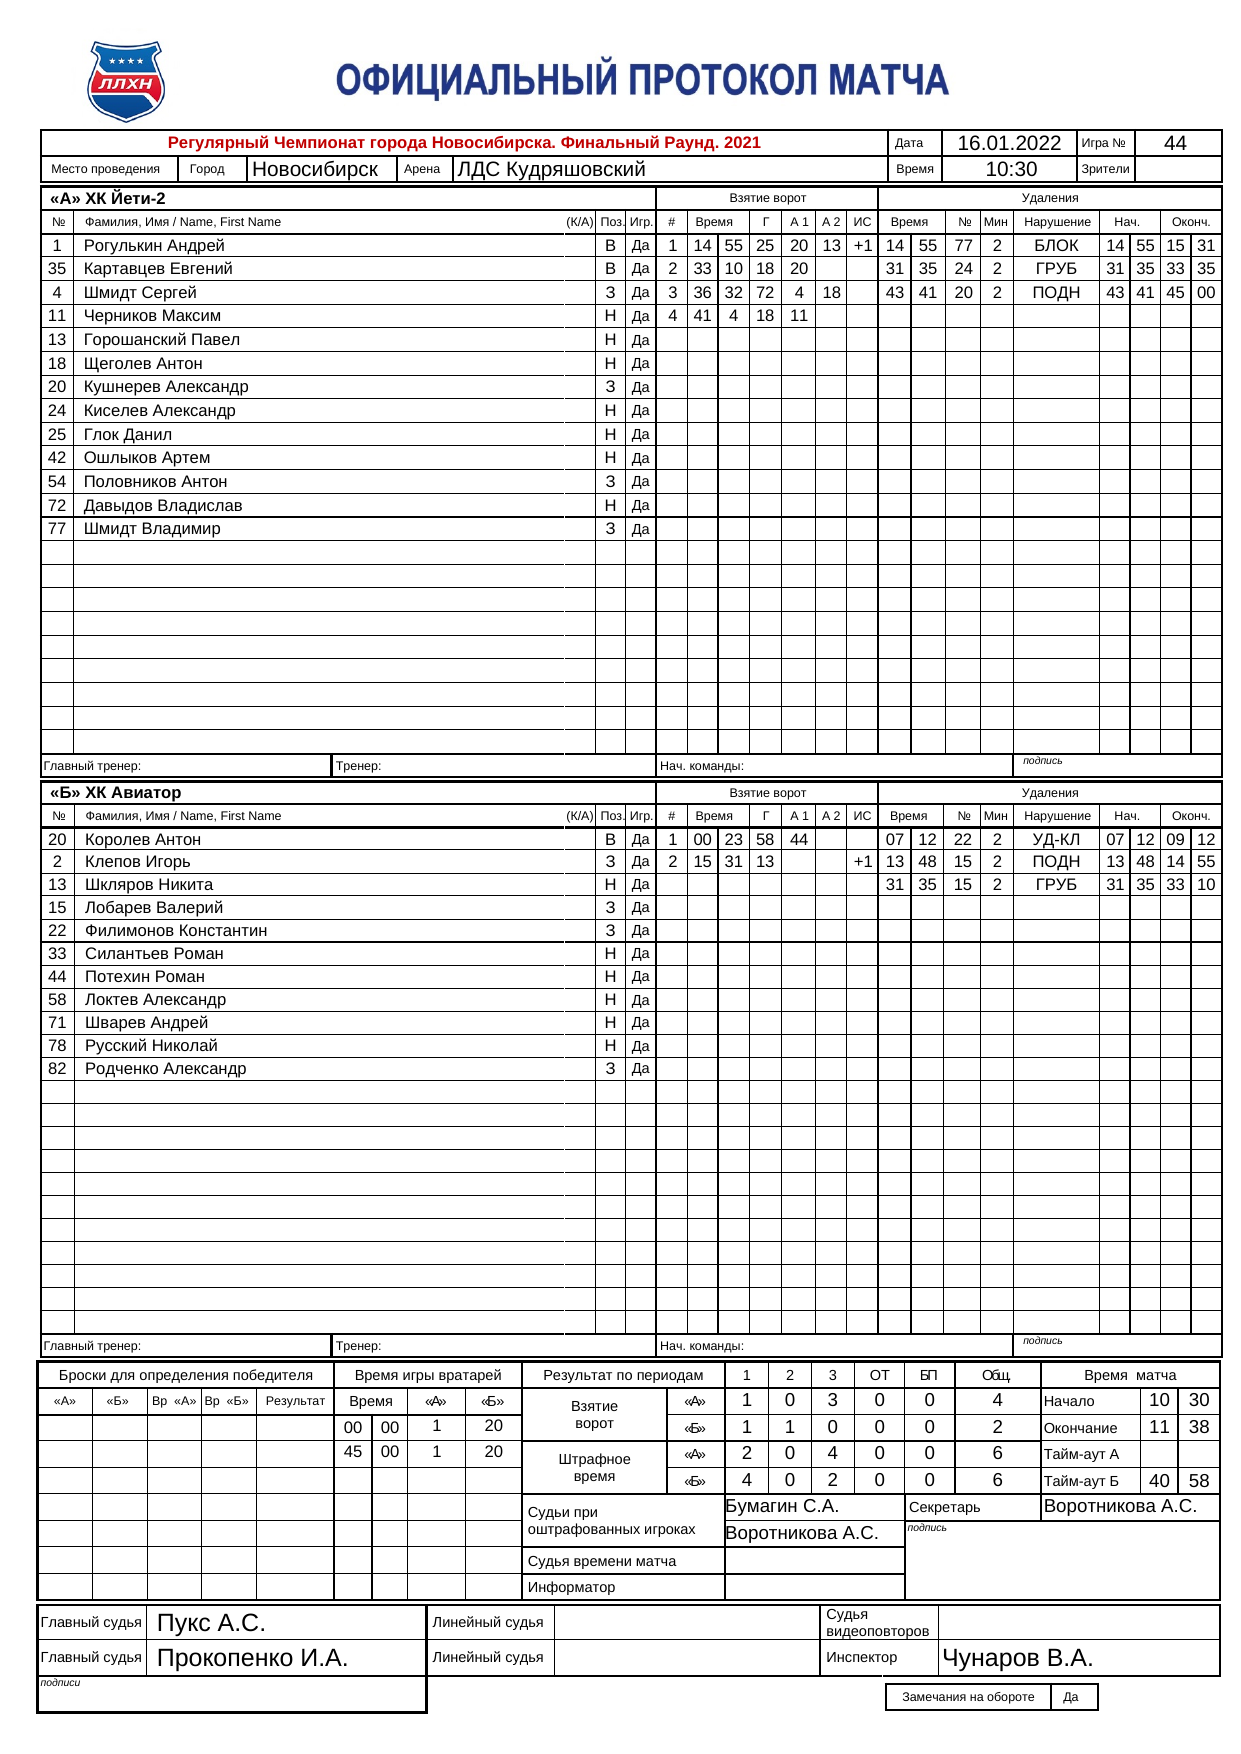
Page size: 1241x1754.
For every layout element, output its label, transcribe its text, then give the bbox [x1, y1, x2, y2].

table_cell [257, 1521, 333, 1546]
table_cell [1100, 659, 1129, 682]
table_header 2 [769, 1363, 811, 1387]
table_cell [373, 1494, 407, 1520]
table_cell [565, 1058, 595, 1079]
table_cell ПОДН [1014, 281, 1099, 303]
table_cell [1131, 896, 1160, 918]
table_cell 14 [879, 235, 910, 256]
table_cell 10 [1141, 1389, 1177, 1413]
table_cell [879, 1173, 910, 1195]
table_cell [688, 588, 717, 611]
table_cell [42, 1127, 74, 1149]
table_cell [944, 1265, 980, 1287]
table_cell [879, 518, 910, 540]
table_cell [1192, 1242, 1221, 1264]
table_cell [750, 352, 781, 374]
table_cell [719, 1081, 749, 1103]
table_cell [1131, 1265, 1160, 1287]
table_cell [688, 1035, 717, 1057]
table_cell [1161, 1219, 1190, 1241]
table_cell Мин [981, 805, 1013, 826]
table_cell Да [626, 966, 655, 987]
table_cell Чунаров В.А. [939, 1640, 1219, 1675]
table_cell А 2 [816, 211, 846, 233]
table_cell [719, 1288, 749, 1310]
table_cell [1192, 943, 1221, 964]
table_cell 10:30 [943, 157, 1076, 181]
table_cell [719, 470, 749, 493]
table_cell [596, 730, 625, 753]
table_cell 11 [42, 305, 73, 327]
table_cell 00 [1192, 281, 1221, 303]
table_cell [782, 1288, 815, 1310]
table_header 3 [812, 1363, 854, 1387]
table_cell [782, 494, 815, 516]
table_cell 2 [657, 850, 687, 872]
table_cell [750, 636, 781, 658]
table_cell [1161, 541, 1190, 564]
table_cell [657, 730, 687, 753]
table_cell [879, 1196, 910, 1218]
table_cell [626, 588, 655, 611]
table_cell [1192, 470, 1221, 493]
table_cell 55 [912, 235, 945, 256]
table_cell З [596, 850, 625, 872]
table_cell [93, 1441, 147, 1467]
table_cell [847, 1311, 877, 1333]
table_cell [42, 1219, 74, 1241]
table_cell [565, 989, 595, 1011]
table_cell [981, 1058, 1013, 1079]
table_cell [1014, 1035, 1099, 1057]
table_cell [816, 850, 846, 872]
table_cell [42, 565, 73, 587]
table_cell [816, 683, 846, 706]
table_cell 2 [981, 829, 1013, 849]
table_cell [719, 494, 749, 516]
table_cell 72 [750, 281, 781, 303]
table_cell [912, 943, 943, 964]
table_cell [816, 730, 846, 753]
table_cell Время [879, 805, 943, 826]
table_cell [750, 683, 781, 706]
table_cell [1100, 470, 1129, 493]
table_cell [1100, 1104, 1129, 1126]
table_cell [1014, 494, 1099, 516]
table_cell [1100, 565, 1129, 587]
table_cell [944, 920, 980, 941]
table_cell [944, 1104, 980, 1126]
table_cell 0 [769, 1442, 811, 1467]
table_cell [1161, 1265, 1190, 1287]
table_cell [565, 352, 595, 374]
table_cell [946, 352, 980, 374]
table_cell [879, 423, 910, 445]
table_cell [816, 1127, 846, 1149]
table_cell [944, 943, 980, 964]
table_cell [981, 588, 1013, 611]
table_cell Локтев Александр [75, 989, 564, 1011]
table_cell [1100, 612, 1129, 634]
table_cell [1131, 1012, 1160, 1033]
table_cell [981, 470, 1013, 493]
table_cell [688, 920, 717, 941]
table_cell [879, 896, 910, 918]
table_cell [1100, 1311, 1129, 1333]
table_cell [719, 707, 749, 729]
table_cell 48 [1131, 850, 1160, 872]
table_cell Н [596, 305, 625, 327]
table_cell [688, 1288, 717, 1310]
table_cell [981, 446, 1013, 469]
table_cell [688, 989, 717, 1011]
table_cell [847, 588, 877, 611]
table_cell [981, 920, 1013, 941]
table_cell 20 [42, 829, 74, 849]
table_cell [565, 541, 595, 564]
table_cell 2 [657, 257, 687, 280]
table_cell [93, 1416, 147, 1440]
table_cell [726, 1575, 904, 1599]
table_cell [944, 1219, 980, 1241]
table_cell [688, 1173, 717, 1195]
table_cell [912, 470, 945, 493]
table_cell [1192, 399, 1221, 422]
table_cell +1 [847, 235, 877, 256]
table_cell 18 [816, 281, 846, 303]
table_cell [1131, 328, 1160, 351]
table_cell [1100, 636, 1129, 658]
table_cell [782, 565, 815, 587]
table_cell 09 [1161, 829, 1190, 849]
table_cell Да [626, 896, 655, 918]
table_cell 78 [42, 1035, 74, 1057]
table_cell 20 [466, 1441, 521, 1467]
table_cell 3 [657, 281, 687, 303]
table_cell [1014, 966, 1099, 987]
table_cell З [596, 376, 625, 398]
table_cell [74, 612, 564, 634]
table_cell [1131, 1173, 1160, 1195]
table_cell [565, 874, 595, 895]
table_cell [626, 1311, 655, 1333]
table_cell [750, 943, 781, 964]
table_cell [93, 1521, 147, 1546]
table_cell [750, 707, 781, 729]
table_cell [1192, 683, 1221, 706]
table_cell [688, 683, 717, 706]
table_cell Да [626, 376, 655, 398]
table_cell Фамилия, Имя / Name, First Name [75, 805, 565, 826]
table_cell [879, 636, 910, 658]
table_cell [657, 989, 687, 1011]
table_cell 33 [1161, 257, 1190, 280]
table_cell [657, 588, 687, 611]
table_cell [750, 1058, 781, 1079]
table_cell [1192, 707, 1221, 729]
table_cell [42, 1173, 74, 1195]
table_cell [626, 730, 655, 753]
table_cell [1161, 518, 1190, 540]
table_cell 1 [657, 235, 687, 256]
table_cell Ошлыков Артем [74, 446, 564, 469]
table_cell [944, 1311, 980, 1333]
table_cell «А» [408, 1389, 465, 1413]
table_cell [657, 920, 687, 941]
table_header 16.01.2022 [943, 131, 1076, 155]
table_cell [1192, 920, 1221, 941]
table_cell [847, 943, 877, 964]
table_cell В [596, 235, 625, 256]
table_cell [688, 541, 717, 564]
table_cell [1014, 1081, 1099, 1103]
table_cell [719, 518, 749, 540]
table_cell [596, 565, 625, 587]
table_cell [1131, 1127, 1160, 1149]
table_cell [1100, 1058, 1129, 1079]
table_cell [1192, 1104, 1221, 1126]
table_cell [816, 446, 846, 469]
table_cell 2 [981, 874, 1013, 895]
table_cell «Б» [668, 1415, 724, 1440]
table_cell 41 [912, 281, 945, 303]
table_cell [1131, 1219, 1160, 1241]
table_cell Время [335, 1389, 407, 1413]
table_cell [847, 1150, 877, 1172]
table_cell [1161, 588, 1190, 611]
table_cell Да [626, 257, 655, 280]
table_cell 0 [905, 1389, 954, 1413]
table_cell [202, 1494, 256, 1520]
table_cell Щеголев Антон [74, 352, 564, 374]
table_cell 13 [879, 850, 910, 872]
table_cell 54 [42, 470, 73, 493]
table_cell [1192, 328, 1221, 351]
table_cell 18 [750, 257, 781, 280]
table_cell [596, 1127, 625, 1149]
table_cell [719, 399, 749, 422]
table_cell [946, 399, 980, 422]
table_cell Взятие ворот [523, 1389, 666, 1440]
table_cell З [596, 1058, 625, 1079]
table_cell [657, 874, 687, 895]
table_cell [335, 1521, 371, 1546]
table_cell 13 [816, 235, 846, 256]
table_cell Новосибирск [248, 157, 396, 181]
table_cell 35 [42, 257, 73, 280]
table_cell Да [626, 423, 655, 445]
table_cell Тайм-аут Б [1042, 1468, 1140, 1493]
table_cell [847, 1012, 877, 1033]
table_cell [816, 1196, 846, 1218]
table_cell 1 [657, 829, 687, 849]
table_cell [912, 1127, 943, 1149]
table_cell Горошанский Павел [74, 328, 564, 351]
table_cell [565, 376, 595, 398]
table_cell [816, 305, 846, 327]
table_cell [719, 966, 749, 987]
table_cell Г [750, 805, 781, 826]
table_cell [408, 1547, 465, 1573]
table_cell [1131, 1058, 1160, 1079]
table_cell [1192, 1150, 1221, 1172]
table_cell [944, 1242, 980, 1264]
table_cell # [657, 805, 687, 826]
table_cell [1161, 989, 1190, 1011]
table_cell [1192, 376, 1221, 398]
table_cell [688, 518, 717, 540]
table_cell [39, 1441, 92, 1467]
table_cell [782, 1058, 815, 1079]
table_cell [879, 966, 910, 987]
table_cell [1014, 470, 1099, 493]
table_cell [657, 659, 687, 682]
table_cell [946, 328, 980, 351]
table_cell [981, 494, 1013, 516]
table_cell [719, 896, 749, 918]
table_header Дата [889, 131, 941, 155]
table_cell [1014, 305, 1099, 327]
table_cell [1100, 1127, 1129, 1149]
table_cell [1100, 896, 1129, 918]
table_cell [42, 1265, 74, 1287]
table_cell 41 [688, 305, 717, 327]
table_cell Киселев Александр [74, 399, 564, 422]
table_cell Арена [398, 157, 452, 181]
table_cell Н [596, 328, 625, 351]
table_cell [657, 943, 687, 964]
table_cell [782, 1265, 815, 1287]
table_cell [42, 1081, 74, 1103]
table_cell [657, 494, 687, 516]
table_cell 0 [769, 1468, 811, 1493]
table_cell Да [626, 943, 655, 964]
table_cell Окончание [1042, 1415, 1140, 1440]
table_cell [657, 328, 687, 351]
table_cell 82 [42, 1058, 74, 1079]
table_cell 42 [42, 446, 73, 469]
table_cell Секретарь [906, 1495, 1040, 1520]
table_cell «Б » [466, 1389, 521, 1413]
table_cell [1192, 1288, 1221, 1310]
table_cell 45 [335, 1441, 371, 1467]
table_cell [1161, 470, 1190, 493]
table_cell 48 [912, 850, 943, 872]
table_cell [719, 659, 749, 682]
table_cell [816, 1058, 846, 1079]
table_cell [148, 1441, 201, 1467]
table_cell [75, 1081, 564, 1103]
table_cell 35 [1131, 257, 1160, 280]
table_cell [1131, 352, 1160, 374]
table_cell Силантьев Роман [75, 943, 564, 964]
table_cell [912, 352, 945, 374]
table_cell [1131, 943, 1160, 964]
table_cell [750, 1081, 781, 1103]
table_cell Да [626, 470, 655, 493]
table_cell [719, 683, 749, 706]
table_cell 31 [1100, 257, 1129, 280]
table_cell подписи [39, 1677, 425, 1711]
table_cell [657, 1150, 687, 1172]
table_cell Клепов Игорь [75, 850, 564, 872]
table_cell [202, 1547, 256, 1573]
table_cell [565, 1173, 595, 1195]
table_cell [847, 612, 877, 634]
table_cell 2 [956, 1415, 1040, 1440]
table_cell [719, 1127, 749, 1149]
table_cell [750, 896, 781, 918]
table_cell 11 [782, 305, 815, 327]
table_cell [565, 235, 595, 256]
table_cell [42, 1196, 74, 1218]
table_cell [981, 565, 1013, 587]
table_header Броски для определения победителя [39, 1363, 333, 1387]
table_cell [1100, 1242, 1129, 1264]
table_cell Н [596, 352, 625, 374]
table_cell [944, 1058, 980, 1079]
table_cell [1192, 1196, 1221, 1218]
table_cell [816, 376, 846, 398]
table_cell [912, 1104, 943, 1126]
table_cell Давыдов Владислав [74, 494, 564, 516]
table_cell [596, 707, 625, 729]
table_cell [750, 1173, 781, 1195]
table_cell [657, 1196, 687, 1218]
table_cell [688, 565, 717, 587]
table_cell Да [626, 850, 655, 872]
table_cell 22 [944, 829, 980, 849]
table_cell [1014, 1173, 1099, 1195]
table_cell [782, 518, 815, 540]
table_cell [981, 966, 1013, 987]
table_cell 32 [719, 281, 749, 303]
table_cell # [657, 211, 687, 233]
table_cell [1014, 943, 1099, 964]
table_cell Тренер: [333, 1335, 655, 1356]
table_cell [657, 399, 687, 422]
table_cell Русский Николай [75, 1035, 564, 1057]
table_cell 0 [855, 1389, 904, 1413]
table_cell [719, 874, 749, 895]
table_cell [565, 636, 595, 658]
table_cell 0 [855, 1442, 904, 1467]
table_cell ИС [847, 805, 877, 826]
table_cell [565, 257, 595, 280]
table_cell [879, 659, 910, 682]
table_cell [847, 281, 877, 303]
table_cell [981, 1173, 1013, 1195]
table_cell [847, 518, 877, 540]
table_cell [565, 305, 595, 327]
table_cell 44 [782, 829, 815, 849]
table_cell [816, 1311, 846, 1333]
table_cell [257, 1441, 333, 1467]
table_cell [565, 588, 595, 611]
table_cell Судьи при оштрафованных игроках [523, 1495, 724, 1546]
table_cell [75, 1242, 564, 1264]
table_cell [1161, 1127, 1190, 1149]
table_cell [1192, 966, 1221, 987]
table_cell 13 [1100, 850, 1129, 872]
table_cell [1131, 707, 1160, 729]
table_cell [688, 659, 717, 682]
table_cell 15 [42, 896, 74, 918]
table_cell [719, 636, 749, 658]
table_cell [879, 588, 910, 611]
table_cell [981, 1150, 1013, 1172]
table_cell Да [626, 494, 655, 516]
table_cell [74, 565, 564, 587]
table_cell 20 [782, 235, 815, 256]
table_cell [596, 541, 625, 564]
table_cell [750, 565, 781, 587]
table_cell [944, 1035, 980, 1057]
table_cell [1014, 423, 1099, 445]
table_cell [1100, 683, 1129, 706]
table_cell [657, 1242, 687, 1264]
table_cell [1014, 659, 1099, 682]
table_cell [750, 1035, 781, 1057]
table_cell [596, 1104, 625, 1126]
table_cell [912, 1150, 943, 1172]
table_cell [565, 446, 595, 469]
table_header Результат по периодам [523, 1363, 724, 1387]
table_cell [1131, 636, 1160, 658]
table_cell Место проведения [42, 157, 177, 181]
table_cell [657, 1265, 687, 1287]
table_cell [946, 636, 980, 658]
table_cell [879, 305, 910, 327]
table_cell [688, 1081, 717, 1103]
table_cell [75, 1265, 564, 1287]
table_cell 43 [879, 281, 910, 303]
table_cell [1100, 423, 1129, 445]
table_cell [847, 707, 877, 729]
table_cell [1192, 494, 1221, 516]
table_cell [565, 1150, 595, 1172]
table_cell [408, 1521, 465, 1546]
table_cell 36 [688, 281, 717, 303]
table_cell [981, 989, 1013, 1011]
table_cell [657, 1173, 687, 1195]
table_cell [1131, 470, 1160, 493]
table_header «Б» ХК Авиатор [42, 783, 655, 803]
table_cell [912, 659, 945, 682]
table_cell [1136, 157, 1221, 181]
table_cell № [944, 805, 980, 826]
table_cell [879, 565, 910, 587]
table_cell [1161, 1012, 1190, 1033]
table_cell [944, 1127, 980, 1149]
table_cell [626, 1081, 655, 1103]
table_cell 13 [42, 874, 74, 895]
table_cell [847, 730, 877, 753]
table_cell [782, 1242, 815, 1264]
table_cell (К/А) [565, 805, 595, 826]
table_cell [1131, 1081, 1160, 1103]
table_cell [688, 1219, 717, 1241]
table_cell [719, 328, 749, 351]
table_cell [879, 1081, 910, 1103]
table_cell [1100, 1265, 1129, 1287]
table_cell В [596, 257, 625, 280]
table_cell [1014, 636, 1099, 658]
table_cell [565, 612, 595, 634]
table_cell [657, 1219, 687, 1241]
table_cell [688, 1104, 717, 1126]
table_cell 4 [657, 305, 687, 327]
table_cell [657, 423, 687, 445]
table_cell [1100, 1173, 1129, 1195]
table_cell [42, 636, 73, 658]
table_cell [847, 1104, 877, 1126]
table_cell [816, 612, 846, 634]
table_cell [688, 470, 717, 493]
table_cell [1192, 1219, 1221, 1241]
table_cell [1100, 446, 1129, 469]
table_cell [816, 943, 846, 964]
table_cell [879, 1219, 910, 1241]
table_cell [657, 565, 687, 587]
table_cell Вр «Б» [202, 1389, 256, 1413]
table_cell [946, 376, 980, 398]
table_cell [946, 423, 980, 445]
table_cell [1100, 707, 1129, 729]
table_cell [912, 494, 945, 516]
table_cell [688, 636, 717, 658]
table_cell [750, 399, 781, 422]
table_cell [946, 612, 980, 634]
table_cell [565, 1104, 595, 1126]
table_cell [1014, 352, 1099, 374]
table_cell [1131, 565, 1160, 587]
table_cell [782, 943, 815, 964]
table_cell [847, 1058, 877, 1079]
table_cell [596, 1242, 625, 1264]
table_cell [816, 896, 846, 918]
table_cell [847, 1265, 877, 1287]
table_cell [1131, 518, 1160, 540]
table_cell [1014, 376, 1099, 398]
table_cell [626, 1196, 655, 1218]
table_cell [719, 943, 749, 964]
table_cell Главный тренер: [42, 1335, 330, 1356]
table_cell [912, 446, 945, 469]
table_cell [688, 1058, 717, 1079]
table_cell Н [596, 423, 625, 445]
table_cell [912, 565, 945, 587]
table_cell [816, 874, 846, 895]
table_cell Результат [257, 1389, 333, 1413]
table_cell [257, 1574, 333, 1599]
table_cell [944, 989, 980, 1011]
table_cell [1014, 328, 1099, 351]
table_cell [688, 1242, 717, 1264]
table_cell [816, 1150, 846, 1172]
table_cell 40 [1141, 1468, 1177, 1493]
table_cell [565, 494, 595, 516]
table_cell 4 [782, 281, 815, 303]
table_cell 14 [1100, 235, 1129, 256]
table_cell [93, 1468, 147, 1493]
table_cell Филимонов Константин [75, 920, 564, 941]
table_cell [1192, 541, 1221, 564]
table_cell [816, 829, 846, 849]
table_cell [93, 1494, 147, 1520]
table_cell [847, 470, 877, 493]
table_cell [1100, 494, 1129, 516]
table_cell [626, 1127, 655, 1149]
table_cell [883, 1677, 1220, 1681]
table_cell Да [626, 518, 655, 540]
table_cell 20 [466, 1416, 521, 1440]
table_cell «А» [39, 1389, 92, 1413]
table_cell [750, 1242, 781, 1264]
table_cell 0 [905, 1468, 954, 1493]
table_cell [879, 470, 910, 493]
table_cell [912, 1196, 943, 1218]
table_cell 38 [1179, 1415, 1219, 1440]
table_cell [75, 1196, 564, 1218]
table_cell ПОДН [1014, 850, 1099, 872]
table_cell 6 [956, 1468, 1040, 1493]
table_cell [816, 1219, 846, 1241]
table_cell 2 [981, 850, 1013, 872]
table_cell [74, 541, 564, 564]
table_cell Н [596, 874, 625, 895]
table_cell З [596, 896, 625, 918]
table_cell [1014, 565, 1099, 587]
table_cell [1014, 541, 1099, 564]
table_cell [466, 1494, 521, 1520]
table_cell [688, 966, 717, 987]
table_cell [596, 683, 625, 706]
table_cell 55 [1192, 850, 1221, 872]
table_cell Да [626, 989, 655, 1011]
table_header Игра № [1078, 131, 1134, 155]
table_cell [816, 1288, 846, 1310]
table_cell 23 [719, 829, 749, 849]
table_cell 11 [1141, 1415, 1177, 1440]
table_cell [782, 1104, 815, 1126]
table_header Да [1052, 1685, 1097, 1709]
table_cell [1192, 730, 1221, 753]
table_cell 2 [981, 257, 1013, 280]
table_cell [847, 896, 877, 918]
table_cell 4 [956, 1389, 1040, 1413]
table_cell [981, 305, 1013, 327]
table_cell [750, 328, 781, 351]
table_cell [626, 659, 655, 682]
table_cell [1192, 1127, 1221, 1149]
table_cell [816, 399, 846, 422]
table_cell [1192, 1081, 1221, 1103]
table_cell [750, 1150, 781, 1172]
table_cell [202, 1416, 256, 1440]
table_cell 55 [719, 235, 749, 256]
table_cell [981, 1127, 1013, 1149]
table_cell [565, 1127, 595, 1149]
table_cell [1161, 1311, 1190, 1333]
table_cell [944, 1196, 980, 1218]
table_cell 2 [981, 281, 1013, 303]
table_cell [847, 1242, 877, 1264]
table_cell Нач. [1100, 211, 1160, 233]
table_cell Н [596, 989, 625, 1011]
table_cell З [596, 518, 625, 540]
table_cell [657, 541, 687, 564]
table_cell Главный судья [39, 1606, 146, 1639]
table_cell [596, 659, 625, 682]
table_cell [565, 470, 595, 493]
table_cell [565, 966, 595, 987]
table_cell [688, 423, 717, 445]
table_cell [981, 518, 1013, 540]
table_cell [1014, 920, 1099, 941]
table_cell [847, 565, 877, 587]
table_cell Поз. [596, 211, 625, 233]
table_cell [565, 920, 595, 941]
table_cell [912, 518, 945, 540]
table_cell [782, 612, 815, 634]
table_cell [912, 1242, 943, 1264]
table_cell [946, 707, 980, 729]
table_cell [1014, 1242, 1099, 1264]
table_cell [1014, 683, 1099, 706]
table_cell [657, 707, 687, 729]
table_cell [879, 920, 910, 941]
table_cell [782, 1035, 815, 1057]
table_cell Да [626, 235, 655, 256]
table_cell [719, 920, 749, 941]
table_cell [1131, 1035, 1160, 1057]
table_cell [257, 1416, 333, 1440]
table_cell [1014, 1196, 1099, 1218]
table_cell 3 [812, 1389, 854, 1413]
table_cell [816, 1035, 846, 1057]
table_cell [782, 1311, 815, 1333]
table_cell [626, 612, 655, 634]
table_cell 31 [719, 850, 749, 872]
table_cell [657, 1035, 687, 1057]
table_cell Н [596, 446, 625, 469]
table_cell [981, 328, 1013, 351]
table_cell [879, 1104, 910, 1126]
table_cell [408, 1468, 465, 1493]
table_cell 0 [812, 1415, 854, 1440]
table_cell [1131, 1311, 1160, 1333]
table_cell [879, 1012, 910, 1033]
table_cell [408, 1574, 465, 1599]
table_cell 18 [750, 305, 781, 327]
table_cell [657, 683, 687, 706]
table_cell [1192, 588, 1221, 611]
table_cell [1161, 352, 1190, 374]
table_cell 00 [688, 829, 717, 849]
table_cell [1179, 1441, 1219, 1467]
picture [5, 28, 1179, 129]
table_cell [688, 376, 717, 398]
table_cell Фамилия, Имя / Name, First Name [74, 211, 565, 233]
table_cell [688, 1012, 717, 1033]
table_cell [750, 612, 781, 634]
table_cell [912, 1058, 943, 1079]
table_cell Инспектор [821, 1640, 938, 1675]
table_cell Нач. команды: [657, 1335, 1012, 1356]
table_cell 2 [981, 235, 1013, 256]
table_cell [596, 1081, 625, 1103]
table_cell [1131, 541, 1160, 564]
table_cell [202, 1521, 256, 1546]
table_cell [596, 636, 625, 658]
table_cell [596, 1219, 625, 1241]
table_cell [1100, 920, 1129, 941]
table_cell [912, 328, 945, 351]
table_cell [782, 376, 815, 398]
table_cell [981, 943, 1013, 964]
table_cell 30 [1179, 1389, 1219, 1413]
table_cell [782, 966, 815, 987]
table_cell [39, 1547, 92, 1573]
table_cell [847, 1173, 877, 1195]
table_cell 1 [769, 1415, 811, 1440]
table_cell [1161, 328, 1190, 351]
table_cell 18 [42, 352, 73, 374]
table_cell [981, 376, 1013, 398]
table_cell [565, 1196, 595, 1218]
table_cell [750, 541, 781, 564]
table_cell [847, 1196, 877, 1218]
table_cell [1131, 305, 1160, 327]
table_cell 0 [905, 1442, 954, 1467]
table_cell [688, 352, 717, 374]
table_cell Тренер: [333, 755, 655, 776]
table_cell 14 [688, 235, 717, 256]
table_cell [847, 829, 877, 849]
table_cell УД-КЛ [1014, 829, 1099, 849]
table_cell [688, 612, 717, 634]
table_cell [688, 707, 717, 729]
table_cell [946, 683, 980, 706]
table_cell Да [626, 328, 655, 351]
table_cell [946, 494, 980, 516]
table_cell Г [750, 211, 781, 233]
table_cell [657, 1081, 687, 1103]
table_cell [1192, 423, 1221, 445]
table_cell 6 [956, 1442, 1040, 1467]
table_header 1 [726, 1363, 768, 1387]
table_cell [946, 659, 980, 682]
table_cell 33 [1161, 874, 1190, 895]
table_cell 58 [1179, 1468, 1219, 1493]
table_cell [750, 1127, 781, 1149]
table_cell [946, 470, 980, 493]
table_cell [657, 1127, 687, 1149]
table_cell [202, 1574, 256, 1599]
table_cell А 1 [782, 211, 815, 233]
table_cell [428, 1677, 882, 1711]
table_cell [148, 1416, 201, 1440]
table_cell 0 [905, 1415, 954, 1440]
table_cell Время [889, 157, 941, 181]
table_cell [565, 328, 595, 351]
table_cell «Б» [93, 1389, 147, 1413]
table_cell 1 [726, 1415, 768, 1440]
table_cell [565, 399, 595, 422]
table_cell [750, 1311, 781, 1333]
table_cell [816, 470, 846, 493]
table_cell [879, 943, 910, 964]
table_cell [1161, 683, 1190, 706]
table_cell [1014, 518, 1099, 540]
table_cell [1131, 683, 1160, 706]
table_cell Черников Максим [74, 305, 564, 327]
table_cell [565, 1081, 595, 1103]
table_cell [565, 943, 595, 964]
table_cell 20 [42, 376, 73, 398]
table_cell [981, 1196, 1013, 1218]
table_cell [816, 707, 846, 729]
table_cell [719, 1012, 749, 1033]
table_cell [1014, 1219, 1099, 1241]
table_cell [1141, 1441, 1177, 1467]
table_cell [257, 1494, 333, 1520]
table_cell [879, 399, 910, 422]
table_cell Да [626, 874, 655, 895]
table_cell [565, 1265, 595, 1287]
table_cell [148, 1547, 201, 1573]
table_cell [719, 1311, 749, 1333]
table_cell [1161, 1150, 1190, 1172]
table_cell 15 [944, 874, 980, 895]
table_cell [946, 305, 980, 327]
table_cell [750, 1288, 781, 1310]
table_cell [912, 1288, 943, 1310]
table_cell [1161, 1104, 1190, 1126]
table_cell [555, 1606, 819, 1639]
table_cell [1161, 920, 1190, 941]
table_cell [782, 1196, 815, 1218]
table_cell [750, 1219, 781, 1241]
table_cell 0 [855, 1415, 904, 1440]
table_cell 43 [1100, 281, 1129, 303]
table_cell [1161, 943, 1190, 964]
table_cell Шварев Андрей [75, 1012, 564, 1033]
table_cell 20 [946, 281, 980, 303]
table_cell Время [688, 805, 749, 826]
table_cell [1100, 352, 1129, 374]
table_cell [912, 896, 943, 918]
table_cell [657, 352, 687, 374]
table_cell [657, 470, 687, 493]
table_cell 1 [408, 1441, 465, 1467]
table_cell [42, 1311, 74, 1333]
table_cell [626, 1288, 655, 1310]
table_cell «А» [668, 1389, 724, 1413]
table_cell [1161, 612, 1190, 634]
table_cell [688, 730, 717, 753]
table_cell [847, 328, 877, 351]
table_cell 0 [855, 1468, 904, 1493]
table_cell [719, 1150, 749, 1172]
table_cell 2 [42, 850, 74, 872]
table_cell 15 [944, 850, 980, 872]
table_cell [42, 588, 73, 611]
table_cell [74, 588, 564, 611]
table_cell [565, 518, 595, 540]
table_cell [981, 707, 1013, 729]
table_cell Штрафное время [523, 1442, 666, 1493]
table_cell [719, 565, 749, 587]
table_cell [750, 494, 781, 516]
table_cell [257, 1547, 333, 1573]
table_cell [75, 1173, 564, 1195]
table_cell [939, 1606, 1219, 1639]
table_cell [565, 896, 595, 918]
table_cell [657, 518, 687, 540]
table_cell [946, 730, 980, 753]
table_cell [93, 1574, 147, 1599]
table_cell [816, 1242, 846, 1264]
table_cell [1100, 1035, 1129, 1057]
table_cell 1 [42, 235, 73, 256]
table_cell [1161, 1196, 1190, 1218]
table_cell [1161, 376, 1190, 398]
table_cell [816, 541, 846, 564]
table_cell Зрители [1078, 157, 1134, 181]
table_cell [1192, 1035, 1221, 1057]
table_cell [1100, 541, 1129, 564]
table_cell [565, 1288, 595, 1310]
table_cell [847, 966, 877, 987]
table_cell [565, 423, 595, 445]
table_header Удаления [879, 188, 1221, 209]
table_cell [726, 1548, 904, 1573]
table_cell [912, 966, 943, 987]
table_cell [847, 874, 877, 895]
table_cell [466, 1468, 521, 1493]
table_cell Шмидт Сергей [74, 281, 564, 303]
table_cell [1100, 966, 1129, 987]
table_cell [335, 1468, 371, 1493]
table_cell [1161, 636, 1190, 658]
table_cell [981, 683, 1013, 706]
table_cell [1131, 612, 1160, 634]
table_cell [879, 1127, 910, 1149]
table_cell [626, 565, 655, 587]
table_cell [847, 636, 877, 658]
table_cell [912, 989, 943, 1011]
table_cell 4 [42, 281, 73, 303]
table_cell [847, 920, 877, 941]
table_cell [981, 1311, 1013, 1333]
table_cell [1161, 707, 1190, 729]
table_cell [626, 636, 655, 658]
table_cell [750, 376, 781, 398]
table_cell 45 [1161, 281, 1190, 303]
table_cell 12 [912, 829, 943, 849]
table_cell 1 [726, 1389, 768, 1413]
table_cell [750, 1012, 781, 1033]
table_cell [782, 352, 815, 374]
table_cell [688, 1127, 717, 1149]
table_cell [1192, 612, 1221, 634]
table_cell З [596, 920, 625, 941]
table_header Взятие ворот [657, 188, 877, 209]
table_cell [1192, 446, 1221, 469]
table_cell [847, 989, 877, 1011]
table_cell 22 [42, 920, 74, 941]
table_cell [626, 683, 655, 706]
table_cell Воротникова А.С. [1042, 1495, 1219, 1520]
table_cell [816, 352, 846, 374]
table_header Удаления [879, 783, 1221, 803]
table_cell [946, 541, 980, 564]
table_cell [1161, 896, 1190, 918]
table_cell [148, 1574, 201, 1599]
table_cell [912, 1265, 943, 1287]
table_cell [847, 1035, 877, 1057]
table_cell Воротникова А.С. [726, 1521, 904, 1546]
table_cell Время [879, 211, 945, 233]
table_header БП [905, 1363, 954, 1387]
table_cell [981, 1242, 1013, 1264]
table_cell [1100, 328, 1129, 351]
table_cell Да [626, 446, 655, 469]
table_cell Н [596, 399, 625, 422]
table_cell [981, 1081, 1013, 1103]
table_cell [782, 874, 815, 895]
table_cell [1192, 896, 1221, 918]
table_cell [74, 636, 564, 658]
table_cell [565, 565, 595, 587]
table_cell Н [596, 1035, 625, 1057]
table_cell [782, 1081, 815, 1103]
table_cell [1131, 1288, 1160, 1310]
table_cell [912, 541, 945, 564]
table_cell [981, 1035, 1013, 1057]
table_cell 2 [726, 1442, 768, 1467]
table_cell [1161, 305, 1190, 327]
table_cell [626, 1265, 655, 1287]
table_cell [626, 1242, 655, 1264]
table_cell [981, 1265, 1013, 1287]
table_cell 77 [42, 518, 73, 540]
table_cell [719, 423, 749, 445]
table_cell [42, 1104, 74, 1126]
table_cell [816, 1265, 846, 1287]
table_cell ГРУБ [1014, 257, 1099, 280]
table_cell [816, 588, 846, 611]
table_cell [847, 352, 877, 374]
table_cell [944, 966, 980, 987]
table_cell [1161, 730, 1190, 753]
table_cell [626, 1173, 655, 1195]
table_cell [1161, 565, 1190, 587]
table_cell [879, 328, 910, 351]
table_cell [912, 920, 943, 941]
table_cell [42, 683, 73, 706]
table_cell [1131, 1196, 1160, 1218]
table_cell 72 [42, 494, 73, 516]
table_cell [719, 1196, 749, 1218]
table_cell 0 [769, 1389, 811, 1413]
table_cell Поз. [596, 805, 625, 826]
table_cell № [42, 805, 74, 826]
table_cell [1100, 989, 1129, 1011]
table_cell 12 [1192, 829, 1221, 849]
table_cell [981, 1012, 1013, 1033]
table_cell [912, 1219, 943, 1241]
table_cell [981, 1219, 1013, 1241]
table_header Регулярный Чемпионат города Новосибирска. Финальный Раунд. 2021 [42, 131, 887, 155]
table_cell 15 [688, 850, 717, 872]
table_cell 00 [373, 1441, 407, 1467]
table_cell № [42, 211, 73, 233]
table_cell [912, 305, 945, 327]
table_cell [626, 707, 655, 729]
table_cell [1131, 730, 1160, 753]
table_cell 33 [688, 257, 717, 280]
table_cell подпись [1014, 1335, 1221, 1356]
table_cell [1014, 1311, 1099, 1333]
table_cell 24 [42, 399, 73, 422]
table_cell [847, 1081, 877, 1103]
table_cell 13 [750, 850, 781, 872]
table_cell [912, 707, 945, 729]
table_cell [816, 518, 846, 540]
table_cell [782, 399, 815, 422]
table_cell [946, 565, 980, 587]
table_cell Рогулькин Андрей [74, 235, 564, 256]
table_cell [782, 541, 815, 564]
table_cell 41 [1131, 281, 1160, 303]
table_cell [657, 1058, 687, 1079]
table_cell [879, 1035, 910, 1057]
table_cell [719, 541, 749, 564]
table_cell Начало [1042, 1389, 1140, 1413]
table_cell [42, 659, 73, 682]
table_cell [688, 1265, 717, 1287]
table_cell [148, 1494, 201, 1520]
table_cell [981, 541, 1013, 564]
table_cell Нач. команды: [657, 755, 1012, 776]
table_cell [912, 1311, 943, 1333]
table_cell [74, 707, 564, 729]
table_cell 20 [782, 257, 815, 280]
table_cell [1131, 423, 1160, 445]
table_cell [981, 730, 1013, 753]
table_cell [782, 1173, 815, 1195]
table_cell [466, 1574, 521, 1599]
table_cell [1131, 446, 1160, 469]
table_cell [148, 1521, 201, 1546]
table_cell [75, 1150, 564, 1172]
table_cell ГРУБ [1014, 874, 1099, 895]
table_cell [688, 446, 717, 469]
table_cell [847, 494, 877, 516]
table_cell [847, 541, 877, 564]
table_cell 71 [42, 1012, 74, 1033]
table_cell [1014, 1012, 1099, 1033]
table_cell [816, 494, 846, 516]
table_cell [912, 1035, 943, 1057]
table_cell [1014, 588, 1099, 611]
table_cell 35 [912, 257, 945, 280]
table_cell [981, 352, 1013, 374]
table_cell [1099, 1682, 1220, 1711]
table_cell [879, 683, 910, 706]
table_cell [782, 1012, 815, 1033]
table_cell [944, 1150, 980, 1172]
table_cell [39, 1521, 92, 1546]
table_cell Лобарев Валерий [75, 896, 564, 918]
table_cell [1100, 305, 1129, 327]
table_cell З [596, 470, 625, 493]
table_cell [879, 541, 910, 564]
table_cell [816, 966, 846, 987]
table_cell [879, 1150, 910, 1172]
table_cell [981, 1288, 1013, 1310]
table_cell [42, 707, 73, 729]
table_cell [981, 636, 1013, 658]
table_cell [719, 1035, 749, 1057]
table_cell [1161, 446, 1190, 469]
table_cell [688, 1150, 717, 1172]
table_cell [912, 376, 945, 398]
table_cell [847, 446, 877, 469]
table_cell [1192, 1058, 1221, 1079]
table_cell [912, 1173, 943, 1195]
table_cell [373, 1521, 407, 1546]
table_cell [148, 1468, 201, 1493]
table_cell [1131, 588, 1160, 611]
table_cell Прокопенко И.А. [147, 1640, 425, 1675]
table_cell «А» [668, 1442, 724, 1467]
table_cell [946, 518, 980, 540]
table_cell Время [688, 211, 749, 233]
table_cell Глок Данил [74, 423, 564, 445]
table_cell Линейный судья [428, 1640, 554, 1675]
table_cell Вр «А» [148, 1389, 201, 1413]
table_cell [750, 1104, 781, 1126]
table_cell [847, 659, 877, 682]
table_cell Картавцев Евгений [74, 257, 564, 280]
table_cell Да [626, 281, 655, 303]
table_cell Информатор [523, 1575, 724, 1599]
table_cell [750, 874, 781, 895]
table_cell [912, 1012, 943, 1033]
table_cell [688, 328, 717, 351]
table_cell [335, 1547, 371, 1573]
table_cell 4 [726, 1468, 768, 1493]
table_cell [688, 494, 717, 516]
table_cell 12 [1131, 829, 1160, 849]
table_cell [944, 1173, 980, 1195]
table_cell [1014, 989, 1099, 1011]
table_cell [1161, 659, 1190, 682]
table_cell 07 [879, 829, 910, 849]
table_cell [1100, 518, 1129, 540]
table_cell [626, 541, 655, 564]
table_cell 14 [1161, 850, 1190, 872]
table_cell [782, 588, 815, 611]
table_cell [847, 1288, 877, 1310]
table_cell А 1 [782, 805, 815, 826]
table_cell [719, 1242, 749, 1264]
table_cell [782, 920, 815, 941]
table_cell [981, 423, 1013, 445]
table_cell [1014, 1265, 1099, 1287]
table_cell Нарушение [1014, 211, 1099, 233]
table_cell [782, 423, 815, 445]
table_cell Н [596, 966, 625, 987]
table_cell [879, 707, 910, 729]
table_cell [816, 920, 846, 941]
table_cell [719, 1104, 749, 1126]
table_cell 10 [719, 257, 749, 280]
table_cell [74, 730, 564, 753]
table_cell 00 [335, 1416, 371, 1440]
table_cell [1100, 1288, 1129, 1310]
table_cell [42, 1150, 74, 1172]
table_cell [782, 730, 815, 753]
table_cell [565, 1311, 595, 1333]
table_cell ИС [847, 211, 877, 233]
table_cell [782, 1219, 815, 1241]
table_cell [1161, 966, 1190, 987]
table_cell [847, 399, 877, 422]
table_cell Н [596, 943, 625, 964]
table_cell Потехин Роман [75, 966, 564, 987]
table_cell [847, 1219, 877, 1241]
table_cell [719, 989, 749, 1011]
table_header 44 [1136, 131, 1221, 155]
table_cell [42, 1242, 74, 1264]
table_cell [816, 257, 846, 280]
table_cell [596, 588, 625, 611]
table_cell [657, 1288, 687, 1310]
table_cell БЛОК [1014, 235, 1099, 256]
table_cell [719, 1265, 749, 1287]
table_cell [879, 612, 910, 634]
table_cell [1100, 588, 1129, 611]
table_cell [1161, 1242, 1190, 1264]
table_cell [1192, 1012, 1221, 1033]
table_cell [816, 1012, 846, 1033]
table_cell [750, 470, 781, 493]
table_cell [202, 1441, 256, 1467]
table_cell [1192, 636, 1221, 658]
table_cell [1014, 730, 1099, 753]
table_cell [466, 1521, 521, 1546]
table_cell [1100, 1012, 1129, 1033]
table_cell [946, 446, 980, 469]
table_cell З [596, 281, 625, 303]
table_cell 00 [373, 1416, 407, 1440]
table_cell [657, 376, 687, 398]
table_cell 35 [1192, 257, 1221, 280]
table_cell 07 [1100, 829, 1129, 849]
table_cell [719, 1058, 749, 1079]
table_cell Линейный судья [428, 1606, 554, 1639]
table_cell [565, 1219, 595, 1241]
table_cell [688, 399, 717, 422]
table_cell [1192, 352, 1221, 374]
table_cell 58 [42, 989, 74, 1011]
table_cell [42, 730, 73, 753]
table_cell [657, 446, 687, 469]
table_cell [719, 730, 749, 753]
table_cell [596, 1150, 625, 1172]
table_cell [782, 328, 815, 351]
table_header ОТ [855, 1363, 904, 1387]
table_cell [912, 636, 945, 658]
table_cell [816, 423, 846, 445]
table_cell Да [626, 829, 655, 849]
table_cell [688, 1196, 717, 1218]
table_cell [565, 707, 595, 729]
table_cell [1131, 1104, 1160, 1126]
table_cell Да [626, 1012, 655, 1033]
table_cell [816, 636, 846, 658]
table_cell [1014, 1150, 1099, 1172]
table_cell [1014, 1288, 1099, 1310]
table_cell [879, 352, 910, 374]
table_cell [657, 966, 687, 987]
table_cell 31 [879, 257, 910, 280]
table_cell [816, 989, 846, 1011]
table_cell [946, 588, 980, 611]
table_cell 24 [946, 257, 980, 280]
table_cell [657, 1012, 687, 1033]
table_cell [565, 730, 595, 753]
table_cell Главный тренер: [42, 755, 330, 776]
table_cell [42, 1288, 74, 1310]
table_cell [1161, 1173, 1190, 1195]
table_cell [373, 1547, 407, 1573]
table_cell Оконч. [1161, 805, 1221, 826]
table_cell [1161, 1081, 1190, 1103]
table_cell [75, 1127, 564, 1149]
table_cell [626, 1150, 655, 1172]
table_cell 10 [1192, 874, 1221, 895]
table_cell [847, 683, 877, 706]
table_cell [565, 683, 595, 706]
table_cell Половников Антон [74, 470, 564, 493]
table_cell [1100, 1196, 1129, 1218]
table_cell [596, 1311, 625, 1333]
table_cell [1161, 1035, 1190, 1057]
table_cell [74, 659, 564, 682]
table_cell [1161, 399, 1190, 422]
table_cell [75, 1219, 564, 1241]
table_cell [657, 1104, 687, 1126]
table_header Время матча [1042, 1363, 1219, 1387]
table_cell [750, 966, 781, 987]
table_cell [688, 874, 717, 895]
table_cell 13 [42, 328, 73, 351]
table_cell [816, 565, 846, 587]
table_cell Мин [981, 211, 1013, 233]
table_cell 4 [812, 1442, 854, 1467]
table_cell [1192, 305, 1221, 327]
table_cell [981, 1104, 1013, 1126]
table_cell Шмидт Владимир [74, 518, 564, 540]
table_cell [912, 1081, 943, 1103]
table_cell [39, 1416, 92, 1440]
table_cell [1161, 423, 1190, 445]
table_cell Судья видеоповторов [821, 1606, 938, 1639]
table_cell [408, 1494, 465, 1520]
table_cell [1131, 494, 1160, 516]
table_cell [847, 257, 877, 280]
table_cell 44 [42, 966, 74, 987]
table_header Взятие ворот [657, 783, 877, 803]
table_cell [1192, 1311, 1221, 1333]
table_cell [373, 1468, 407, 1493]
table_cell [596, 1173, 625, 1195]
table_cell [816, 659, 846, 682]
table_cell [847, 423, 877, 445]
table_cell [912, 588, 945, 611]
table_cell 2 [812, 1468, 854, 1493]
table_cell [626, 1219, 655, 1241]
table_cell Да [626, 305, 655, 327]
table_cell [42, 541, 73, 564]
table_cell [75, 1288, 564, 1310]
table_cell [1131, 920, 1160, 941]
table_cell +1 [847, 850, 877, 872]
table_cell [816, 328, 846, 351]
table_cell [1131, 376, 1160, 398]
table_cell 1 [408, 1416, 465, 1440]
table_cell Королев Антон [75, 829, 564, 849]
table_cell Главный судья [39, 1640, 146, 1675]
table_header Замечания на обороте [887, 1685, 1050, 1709]
table_header Время игры вратарей [335, 1363, 521, 1387]
table_cell [782, 850, 815, 872]
table_cell [879, 494, 910, 516]
table_cell [879, 376, 910, 398]
table_cell [816, 1104, 846, 1126]
table_cell [782, 636, 815, 658]
table_cell [879, 1242, 910, 1264]
table_cell [719, 446, 749, 469]
table_cell 31 [879, 874, 910, 895]
table_header «А» ХК Йети-2 [42, 188, 655, 209]
table_cell [1014, 1104, 1099, 1126]
table_cell подпись [906, 1522, 1219, 1599]
table_cell 25 [750, 235, 781, 256]
table_cell [1192, 1265, 1221, 1287]
table_cell [944, 1012, 980, 1033]
table_cell Да [626, 1058, 655, 1079]
table_cell ЛДС Кудряшовский [454, 157, 887, 181]
table_cell [782, 896, 815, 918]
table_cell [657, 636, 687, 658]
table_cell 25 [42, 423, 73, 445]
table_cell [555, 1640, 819, 1675]
table_cell [1131, 989, 1160, 1011]
table_cell [1161, 1058, 1190, 1079]
table_cell [816, 1173, 846, 1195]
table_cell [782, 446, 815, 469]
table_cell 31 [1192, 235, 1221, 256]
table_cell [782, 707, 815, 729]
table_cell [565, 1012, 595, 1033]
table_cell [782, 989, 815, 1011]
table_cell [782, 1127, 815, 1149]
table_cell Кушнерев Александр [74, 376, 564, 398]
table_cell [335, 1494, 371, 1520]
table_cell [981, 659, 1013, 682]
table_cell [719, 588, 749, 611]
table_cell Да [626, 399, 655, 422]
table_cell [944, 1081, 980, 1103]
table_cell [879, 989, 910, 1011]
table_cell [596, 612, 625, 634]
table_cell [39, 1494, 92, 1520]
table_cell [688, 943, 717, 964]
table_cell [847, 376, 877, 398]
table_cell [39, 1468, 92, 1493]
table_cell [202, 1468, 256, 1493]
table_cell [657, 1311, 687, 1333]
table_cell [847, 1127, 877, 1149]
table_cell [596, 1196, 625, 1218]
table_cell «Б» [668, 1468, 724, 1493]
table_cell [75, 1311, 564, 1333]
table_cell [1100, 1219, 1129, 1241]
table_cell [750, 1265, 781, 1287]
table_cell [847, 305, 877, 327]
table_cell [1100, 376, 1129, 398]
table_cell [1014, 1058, 1099, 1079]
table_cell [1192, 518, 1221, 540]
table_cell [39, 1574, 92, 1599]
table_cell [782, 659, 815, 682]
table_cell [1100, 730, 1129, 753]
table_cell [74, 683, 564, 706]
table_cell [1014, 399, 1099, 422]
table_cell 77 [946, 235, 980, 256]
table_cell [1131, 966, 1160, 987]
table_cell [1100, 399, 1129, 422]
table_cell Судья времени матча [523, 1548, 724, 1573]
table_cell [42, 612, 73, 634]
table_cell [1192, 659, 1221, 682]
table_cell [565, 829, 595, 849]
table_cell [750, 989, 781, 1011]
table_cell Бумагин С.А. [726, 1495, 904, 1520]
table_cell Нач. [1100, 805, 1160, 826]
table_cell [719, 376, 749, 398]
table_cell [1014, 1127, 1099, 1149]
table_cell [816, 1081, 846, 1103]
table_cell [879, 1311, 910, 1333]
table_cell [1100, 1081, 1129, 1103]
table_cell [93, 1547, 147, 1573]
table_cell № [946, 211, 980, 233]
table_cell [565, 1035, 595, 1057]
table_cell [596, 1265, 625, 1287]
table_cell [657, 612, 687, 634]
table_cell Оконч. [1161, 211, 1221, 233]
table_cell [688, 896, 717, 918]
table_cell Игр. [626, 805, 655, 826]
table_cell [912, 423, 945, 445]
table_cell подпись [1014, 755, 1221, 776]
table_cell [879, 1265, 910, 1287]
table_cell [944, 1288, 980, 1310]
table_cell [750, 659, 781, 682]
table_cell [565, 281, 595, 303]
table_cell Игр. [626, 211, 655, 233]
table_cell [912, 612, 945, 634]
table_cell [1161, 1288, 1190, 1310]
table_cell Тайм-аут А [1042, 1441, 1140, 1467]
table_cell Родченко Александр [75, 1058, 564, 1079]
table_cell [565, 659, 595, 682]
table_cell Н [596, 494, 625, 516]
table_cell В [596, 829, 625, 849]
table_cell [719, 352, 749, 374]
table_cell [912, 730, 945, 753]
table_cell [879, 730, 910, 753]
table_cell [750, 588, 781, 611]
table_cell [750, 423, 781, 445]
table_cell 35 [912, 874, 943, 895]
table_cell Да [626, 920, 655, 941]
table_cell [1100, 943, 1129, 964]
table_cell 58 [750, 829, 781, 849]
table_cell [1192, 565, 1221, 587]
table_cell Н [596, 1012, 625, 1033]
table_cell [373, 1574, 407, 1599]
table_cell [944, 896, 980, 918]
table_cell 4 [719, 305, 749, 327]
table_cell [1131, 1242, 1160, 1264]
table_cell [879, 446, 910, 469]
table_cell [750, 518, 781, 540]
table_cell [782, 470, 815, 493]
table_cell Да [626, 352, 655, 374]
table_cell [912, 683, 945, 706]
table_cell Пукс А.С. [147, 1606, 425, 1639]
table_cell 33 [42, 943, 74, 964]
table_cell [1014, 446, 1099, 469]
table_cell [1161, 494, 1190, 516]
table_cell [596, 1288, 625, 1310]
table_cell [981, 399, 1013, 422]
table_cell Город [179, 157, 246, 181]
table_cell Шкляров Никита [75, 874, 564, 895]
table_cell А 2 [816, 805, 846, 826]
table_cell [565, 1242, 595, 1264]
table_cell [257, 1468, 333, 1493]
table_cell [981, 896, 1013, 918]
table_cell 55 [1131, 235, 1160, 256]
table_cell [1014, 707, 1099, 729]
table_cell [782, 1150, 815, 1172]
table_cell 35 [1131, 874, 1160, 895]
table_cell [75, 1104, 564, 1126]
table_header Общ. [956, 1363, 1040, 1387]
table_cell [879, 1058, 910, 1079]
table_cell [750, 1196, 781, 1218]
table_cell [688, 1311, 717, 1333]
table_cell 15 [1161, 235, 1190, 256]
table_cell Да [626, 1035, 655, 1057]
table_cell [1192, 1173, 1221, 1195]
table_cell [1192, 989, 1221, 1011]
table_cell [719, 1219, 749, 1241]
table_cell [719, 612, 749, 634]
table_cell [981, 612, 1013, 634]
table_cell [912, 399, 945, 422]
table_cell [466, 1547, 521, 1573]
table_cell [1131, 659, 1160, 682]
table_cell [879, 1288, 910, 1310]
table_cell [1014, 896, 1099, 918]
table_cell [626, 1104, 655, 1126]
table_cell [750, 920, 781, 941]
table_cell [335, 1574, 371, 1599]
table_cell Нарушение [1014, 805, 1099, 826]
table_cell [1131, 399, 1160, 422]
table_cell [782, 683, 815, 706]
table_cell [657, 896, 687, 918]
table_cell [750, 446, 781, 469]
table_cell [750, 730, 781, 753]
table_cell 31 [1100, 874, 1129, 895]
table_cell [719, 1173, 749, 1195]
table_cell [1014, 612, 1099, 634]
table_cell (К/А) [565, 211, 595, 233]
table_cell [1100, 1150, 1129, 1172]
table_cell [1131, 1150, 1160, 1172]
table_cell [565, 850, 595, 872]
